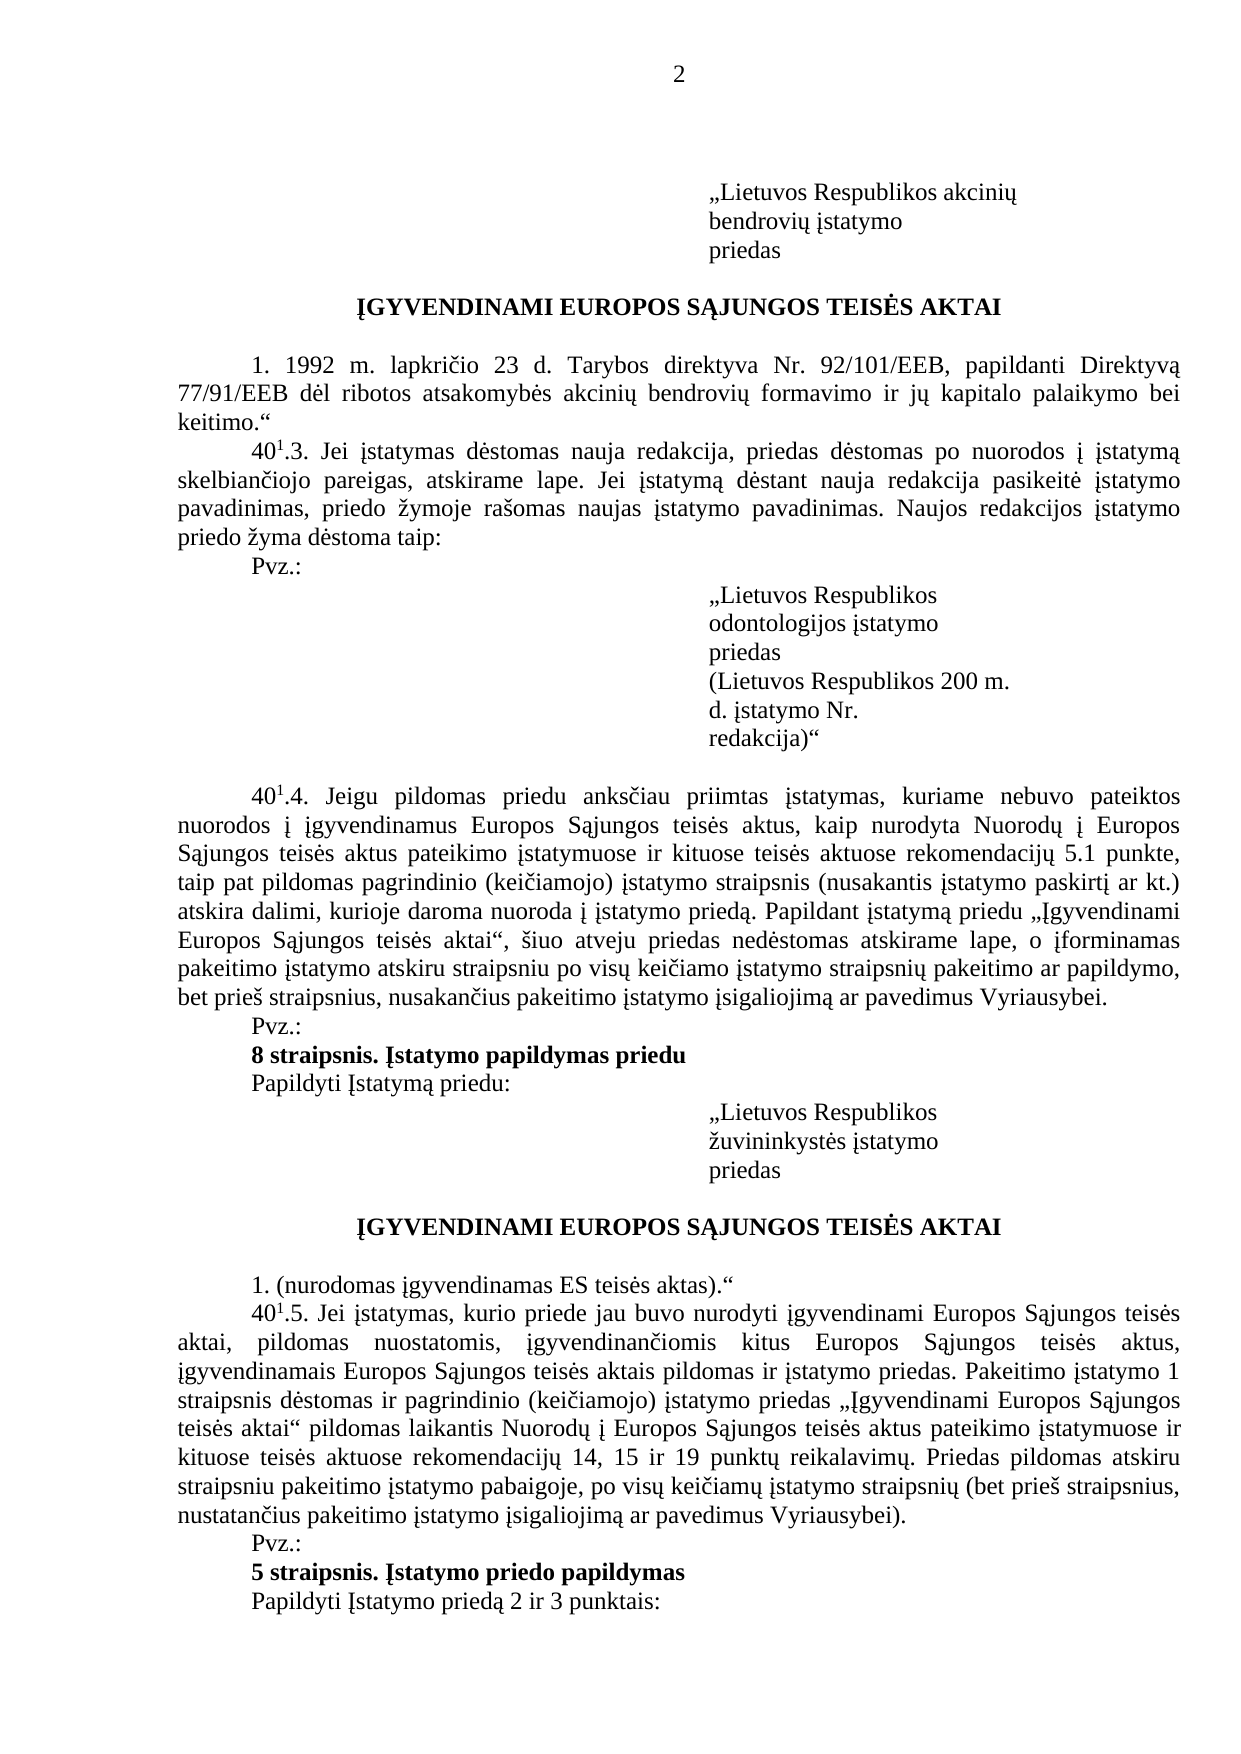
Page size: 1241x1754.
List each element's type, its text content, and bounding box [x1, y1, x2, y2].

text Papildyti Įstatymo priedą 2 ir 3 punktais: [177, 1586, 1181, 1615]
text priedas [177, 235, 1181, 263]
text 1. 1992 m. lapkričio 23 d. Tarybos direktyva Nr. 92/101/EEB, papildanti Direktyvą 77/91/EEB dėl ribotos atsakomybės akcinių bendrovių formavimo ir jų kapitalo palaikymo bei keitimo.“ [177, 350, 1181, 436]
text priedas [177, 637, 1181, 666]
text 401.5. Jei įstatymas, kurio priede jau buvo nurodyti įgyvendinami Europos Sąjungos teisės aktai, pildomas nuostatomis, įgyvendinančiomis kitus Europos Sąjungos teisės aktus, įgyvendinamais Europos Sąjungos teisės aktais pildomas ir įstatymo priedas. Pakeitimo įstatymo 1 straipsnis dėstomas ir pagrindinio (keičiamojo) įstatymo priedas „Įgyvendinami Europos Sąjungos teisės aktai“ pildomas laikantis Nuorodų į Europos Sąjungos teisės aktus pateikimo įstatymuose ir kituose teisės aktuose rekomendacijų 14, 15 ir 19 punktų reikalavimų. Priedas pildomas atskiru straipsniu pakeitimo įstatymo pabaigoje, po visų keičiamų įstatymo straipsnių (bet prieš straipsnius, nustatančius pakeitimo įstatymo įsigaliojimą ar pavedimus Vyriausybei). [177, 1298, 1181, 1528]
text Pvz.: [177, 551, 1181, 580]
text 8 straipsnis. Įstatymo papildymas priedu [177, 1040, 1181, 1068]
text „Lietuvos Respublikos [177, 1097, 1181, 1126]
text Pvz.: [177, 1011, 1181, 1040]
text 401.4. Jeigu pildomas priedu anksčiau priimtas įstatymas, kuriame nebuvo pateiktos nuorodos į įgyvendinamus Europos Sąjungos teisės aktus, kaip nurodyta Nuorodų į Europos Sąjungos teisės aktus pateikimo įstatymuose ir kituose teisės aktuose rekomendacijų 5.1 punkte, taip pat pildomas pagrindinio (keičiamojo) įstatymo straipsnis (nusakantis įstatymo paskirtį ar kt.) atskira dalimi, kurioje daroma nuoroda į įstatymo priedą. Papildant įstatymą priedu „Įgyvendinami Europos Sąjungos teisės aktai“, šiuo atveju priedas nedėstomas atskirame lape, o įforminamas pakeitimo įstatymo atskiru straipsniu po visų keičiamo įstatymo straipsnių pakeitimo ar papildymo, bet prieš straipsnius, nusakančius pakeitimo įstatymo įsigaliojimą ar pavedimus Vyriausybei. [177, 781, 1181, 1011]
text redakcija)“ [177, 723, 1181, 752]
text Pvz.: [177, 1528, 1181, 1557]
text ĮGYVENDINAMI EUROPOS SĄJUNGOS TEISĖS AKTAI [177, 292, 1181, 321]
text priedas [177, 1155, 1181, 1183]
text odontologijos įstatymo [177, 608, 1181, 637]
text 1. (nurodomas įgyvendinamas ES teisės aktas).“ [177, 1270, 1181, 1298]
text 401.3. Jei įstatymas dėstomas nauja redakcija, priedas dėstomas po nuorodos į įstatymą skelbiančiojo pareigas, atskirame lape. Jei įstatymą dėstant nauja redakcija pasikeitė įstatymo pavadinimas, priedo žymoje rašomas naujas įstatymo pavadinimas. Naujos redakcijos įstatymo priedo žyma dėstoma taip: [177, 436, 1181, 551]
text d. įstatymo Nr. [177, 695, 1181, 723]
text (Lietuvos Respublikos 200 m. [177, 666, 1181, 695]
text „Lietuvos Respublikos [177, 580, 1181, 608]
text Papildyti Įstatymą priedu: [177, 1068, 1181, 1097]
text „Lietuvos Respublikos akcinių [177, 177, 1181, 206]
text ĮGYVENDINAMI EUROPOS SĄJUNGOS TEISĖS AKTAI [177, 1212, 1181, 1241]
text žuvininkystės įstatymo [177, 1126, 1181, 1155]
text 5 straipsnis. Įstatymo priedo papildymas [177, 1557, 1181, 1586]
text bendrovių įstatymo [177, 206, 1181, 235]
